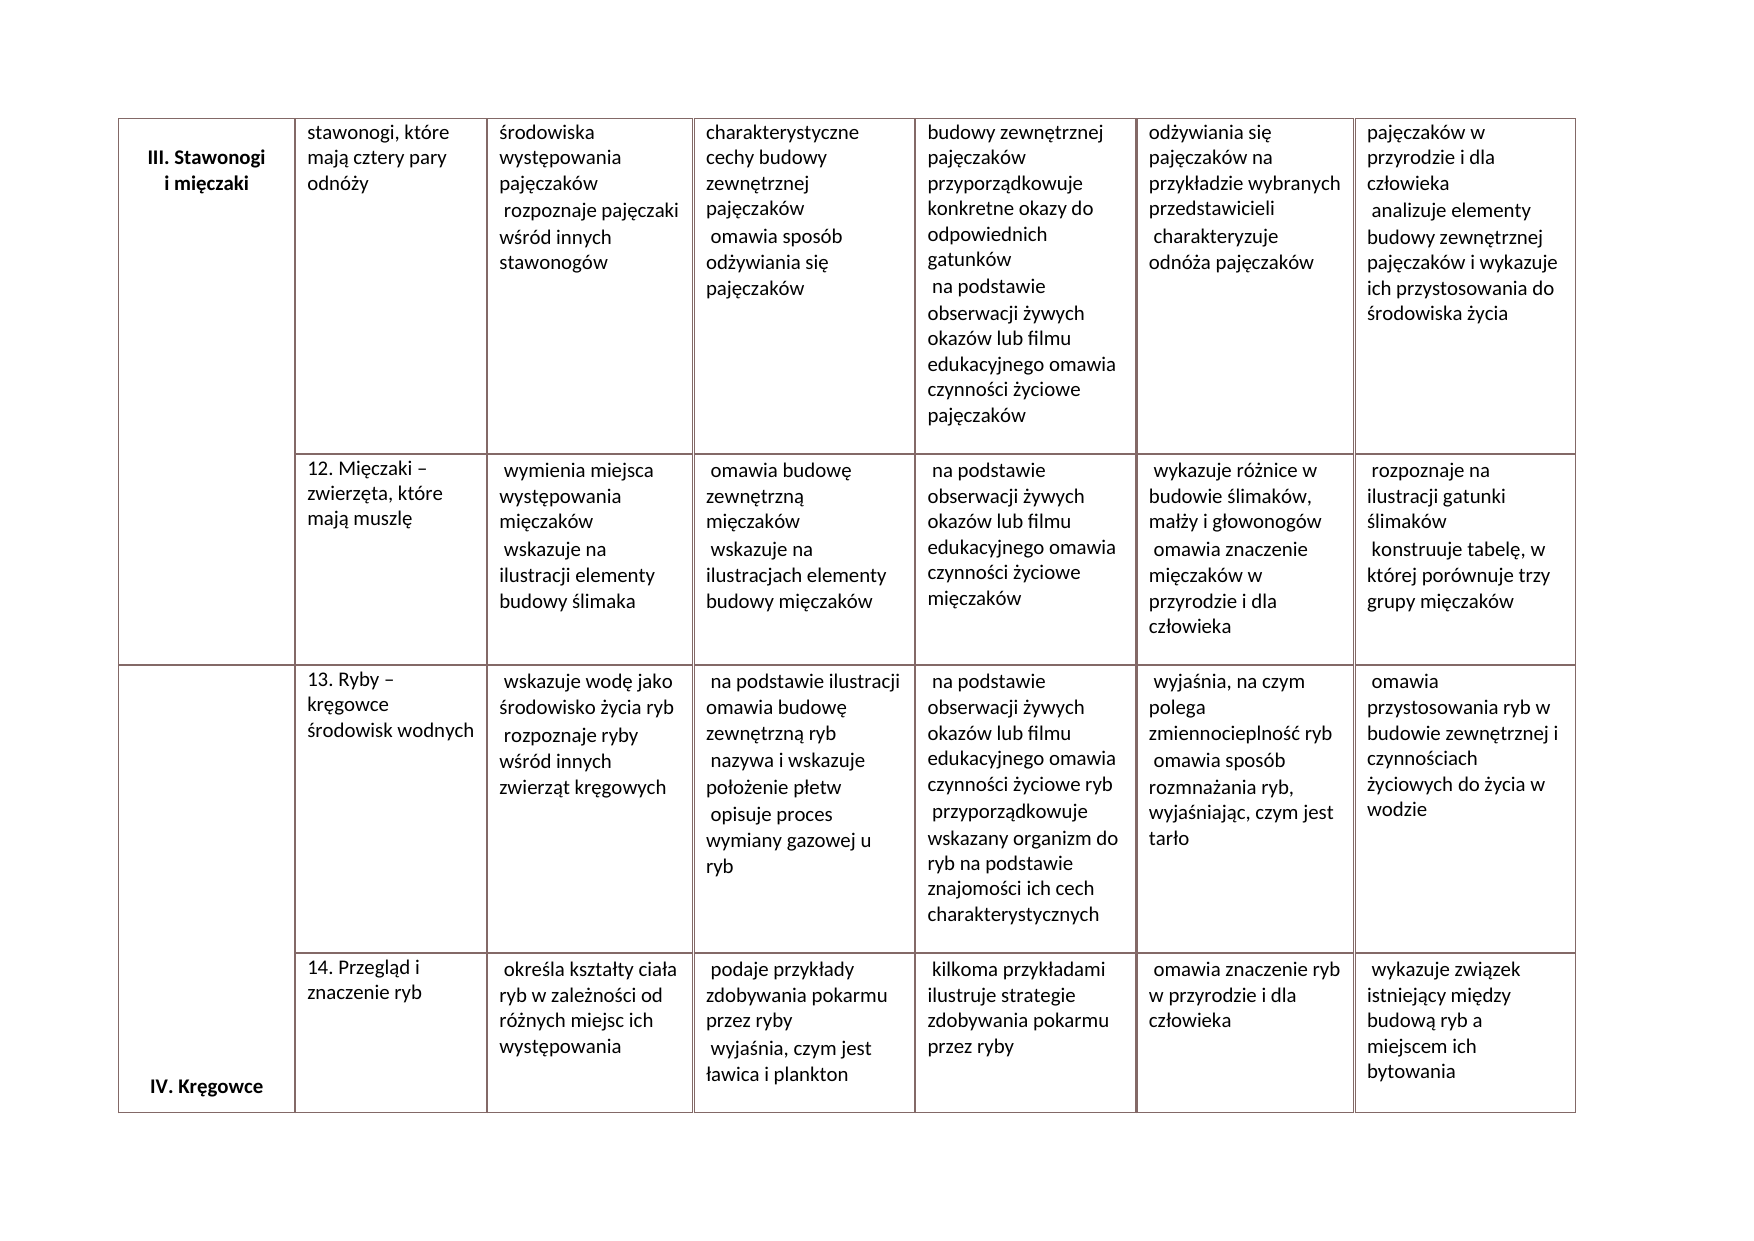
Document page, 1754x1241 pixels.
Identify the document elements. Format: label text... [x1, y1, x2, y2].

table_cell  wykazuje związek istniejący między budową ryb a miejscem ich bytowania [1356, 954, 1575, 1112]
table_cell III. Stawonogi i mięczaki [119, 119, 294, 664]
table_cell  na podstawie obserwacji żywych okazów lub filmu edukacyjnego omawia czynności życiowe mięczaków [916, 455, 1135, 664]
table_cell  omawia przystosowania ryb w budowie zewnętrznej i czynnościach życiowych do życia w wodzie [1356, 666, 1575, 952]
table_cell  omawia budowę zewnętrzną mięczaków  wskazuje na ilustracjach elementy budowy mięczaków [695, 455, 914, 664]
table_cell  wyjaśnia, na czym polega zmiennocieplność ryb  omawia sposób rozmnażania ryb, wyjaśniając, czym jest tarło [1138, 666, 1353, 952]
table_cell  omawia znaczenie ryb w przyrodzie i dla człowieka [1138, 954, 1353, 1112]
table_cell 14. Przegląd i znaczenie ryb [296, 954, 486, 1112]
table_cell  na podstawie obserwacji żywych okazów lub filmu edukacyjnego omawia czynności życiowe ryb  przyporządkowuje wskazany organizm do ryb na podstawie znajomości ich cech charakterystycznych [916, 666, 1135, 952]
table_cell  kilkoma przykładami ilustruje strategie zdobywania pokarmu przez ryby [916, 954, 1135, 1112]
table_cell środowiska występowania pajęczaków  rozpoznaje pajęczaki wśród innych stawonogów [488, 119, 692, 453]
table_cell  na podstawie ilustracji omawia budowę zewnętrzną ryb  nazywa i wskazuje położenie płetw  opisuje proces wymiany gazowej u ryb [695, 666, 914, 952]
table_cell budowy zewnętrznej pajęczaków przyporządkowuje konkretne okazy do odpowiednich gatunków  na podstawie obserwacji żywych okazów lub filmu edukacyjnego omawia czynności życiowe pajęczaków [916, 119, 1135, 453]
table_cell pajęczaków w przyrodzie i dla człowieka  analizuje elementy budowy zewnętrznej pajęczaków i wykazuje ich przystosowania do środowiska życia [1356, 119, 1575, 453]
table_cell charakterystyczne cechy budowy zewnętrznej pajęczaków  omawia sposób odżywiania się pajęczaków [695, 119, 914, 453]
table_cell stawonogi, które mają cztery pary odnóży [296, 119, 486, 453]
table_cell 12. Mięczaki – zwierzęta, które mają muszlę [296, 455, 486, 664]
table_cell  wykazuje różnice w budowie ślimaków, małży i głowonogów  omawia znaczenie mięczaków w przyrodzie i dla człowieka [1138, 455, 1353, 664]
table_cell 13. Ryby – kręgowce środowisk wodnych [296, 666, 486, 952]
table_cell  określa kształty ciała ryb w zależności od różnych miejsc ich występowania [488, 954, 692, 1112]
table_cell IV. Kręgowce [119, 666, 294, 1112]
table_cell  podaje przykłady zdobywania pokarmu przez ryby  wyjaśnia, czym jest ławica i plankton [695, 954, 914, 1112]
table_cell  wskazuje wodę jako środowisko życia ryb  rozpoznaje ryby wśród innych zwierząt kręgowych [488, 666, 692, 952]
table_cell odżywiania się pajęczaków na przykładzie wybranych przedstawicieli  charakteryzuje odnóża pajęczaków [1138, 119, 1353, 453]
table_cell  rozpoznaje na ilustracji gatunki ślimaków  konstruuje tabelę, w której porównuje trzy grupy mięczaków [1356, 455, 1575, 664]
table_cell  wymienia miejsca występowania mięczaków  wskazuje na ilustracji elementy budowy ślimaka [488, 455, 692, 664]
